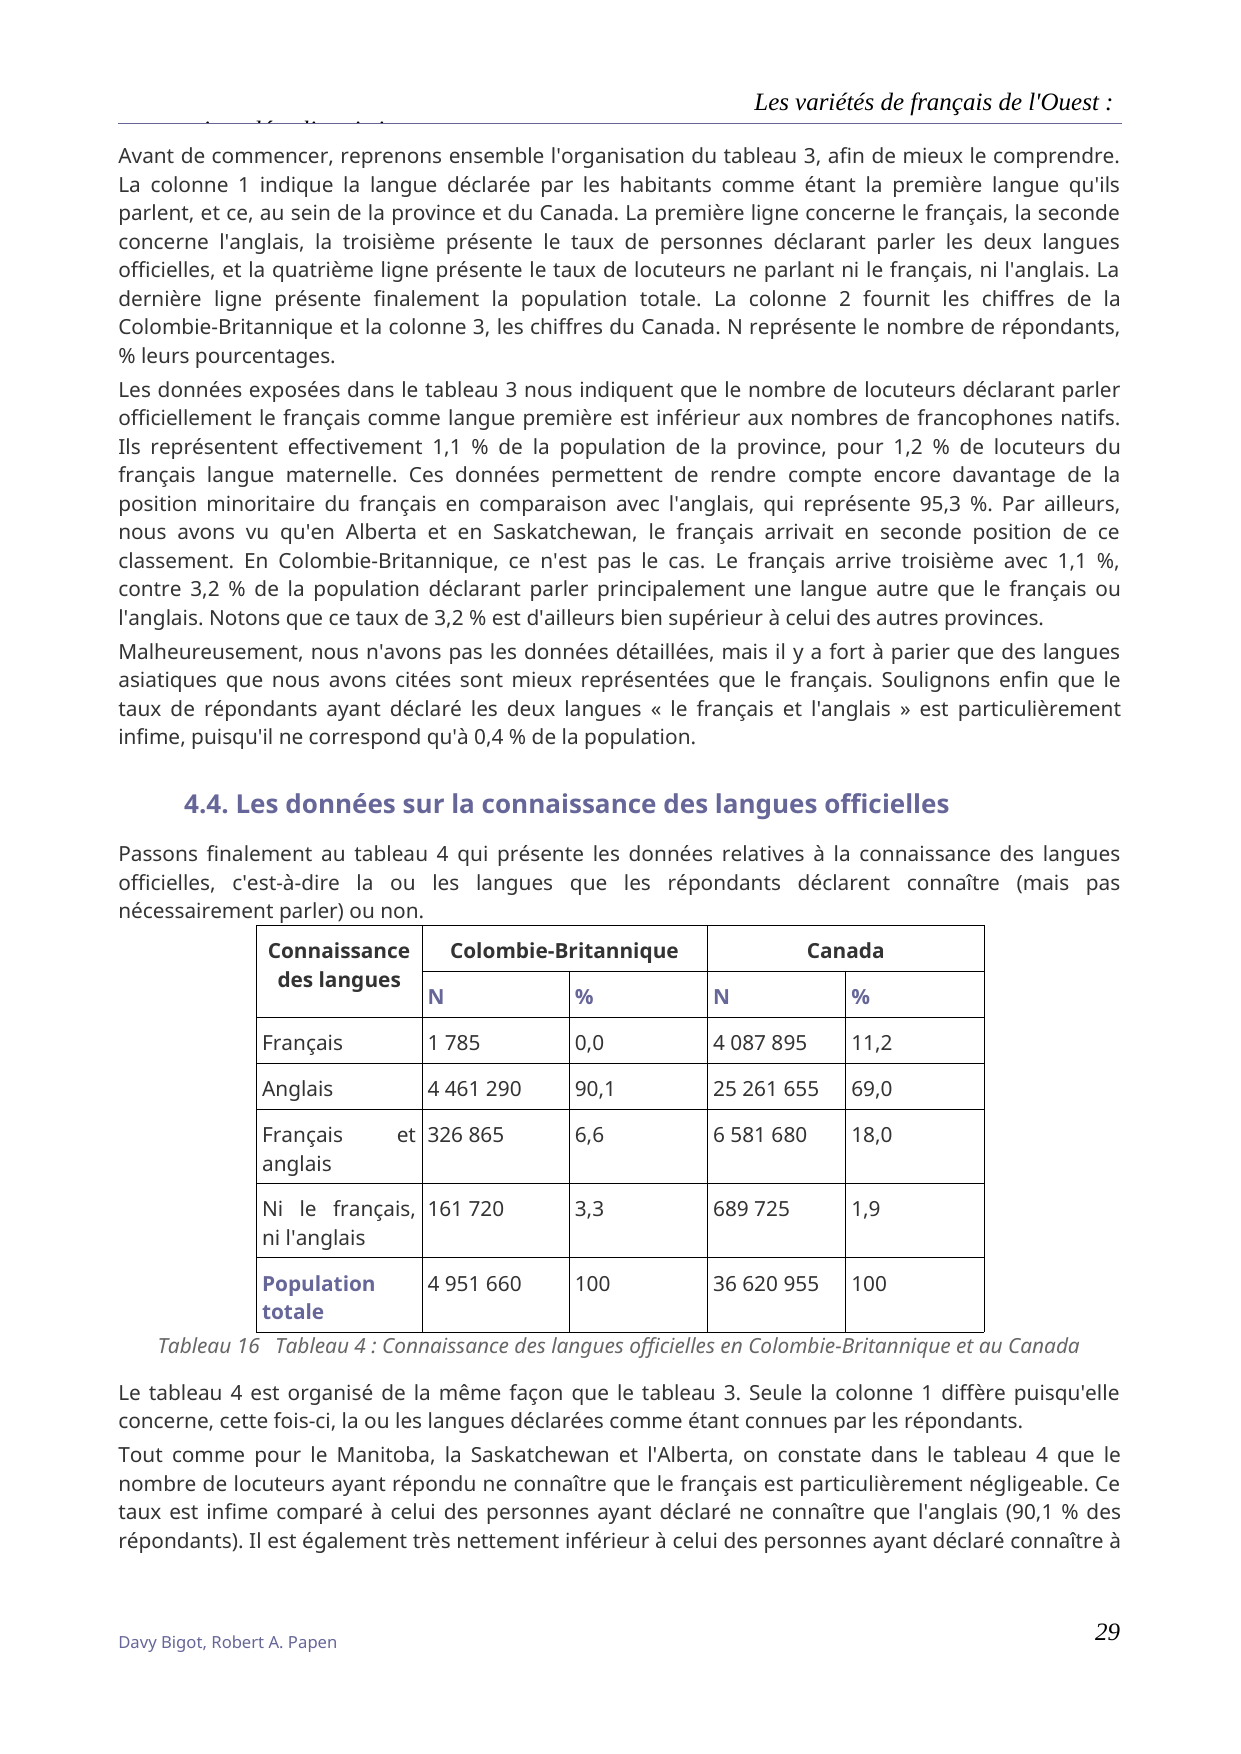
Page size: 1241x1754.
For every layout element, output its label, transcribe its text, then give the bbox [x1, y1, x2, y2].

text Avant de commencer, reprenons ensemble l'organisation du tableau 3, afin de mieux le comprendre. La colonne 1 indique la langue déclarée par les habitants comme étant la première langue qu'ils parlent, et ce, au sein de la province et du Canada. La première ligne concerne le français, la seconde concerne l'anglais, la troisième présente le taux de personnes déclarant parler les deux langues officielles, et la quatrième ligne présente le taux de locuteurs ne parlant ni le français, ni l'anglais. La dernière ligne présente finalement la population totale. La colonne 2 fournit les chiffres de la Colombie-Britannique et la colonne 3, les chiffres du Canada. N représente le nombre de répondants, % leurs pourcentages. [118, 142, 1122, 369]
table_cell 4 951 660 [423, 1258, 569, 1332]
table_cell 100 [570, 1258, 707, 1332]
table_cell Français [257, 1018, 422, 1062]
text Passons finalement au tableau 4 qui présente les données relatives à la connaissance des langues officielles, c'est-à-dire la ou les langues que les répondants déclarent connaître (mais pas nécessairement parler) ou non. [118, 839, 1122, 925]
table_cell % [846, 972, 984, 1017]
table_header Colombie-Britannique [423, 926, 707, 971]
table_cell 4 461 290 [423, 1064, 569, 1108]
table_cell 6,6 [570, 1110, 707, 1183]
table_cell 36 620 955 [708, 1258, 845, 1332]
title Les données sur la connaissance des langues officielles [177, 786, 1122, 822]
table_cell 0,0 [570, 1018, 707, 1062]
table_cell 90,1 [570, 1064, 707, 1108]
table_cell 3,3 [570, 1184, 707, 1257]
table_cell 25 261 655 [708, 1064, 845, 1108]
text Tout comme pour le Manitoba, la Saskatchewan et l'Alberta, on constate dans le tableau 4 que le nombre de locuteurs ayant répondu ne connaître que le français est particulièrement négligeable. Ce taux est infime comparé à celui des personnes ayant déclaré ne connaître que l'anglais (90,1 % des répondants). Il est également très nettement inférieur à celui des personnes ayant déclaré connaître à [118, 1441, 1122, 1554]
table_cell Français et anglais [257, 1110, 422, 1183]
table_cell 1,9 [846, 1184, 984, 1257]
table_cell 6 581 680 [708, 1110, 845, 1183]
table_cell Anglais [257, 1064, 422, 1108]
text Le tableau 4 est organisé de la même façon que le tableau 3. Seule la colonne 1 diffère puisqu'elle concerne, cette fois-ci, la ou les langues déclarées comme étant connues par les répondants. [118, 1378, 1122, 1435]
table_header Connaissance des langues [257, 926, 422, 1017]
table_cell 69,0 [846, 1064, 984, 1108]
table_cell 11,2 [846, 1018, 984, 1062]
table_cell 326 865 [423, 1110, 569, 1183]
table_cell N [708, 972, 845, 1017]
table_cell 1 785 [423, 1018, 569, 1062]
table_cell Ni le français, ni l'anglais [257, 1184, 422, 1257]
table_cell 161 720 [423, 1184, 569, 1257]
table_cell 689 725 [708, 1184, 845, 1257]
table_cell 100 [846, 1258, 984, 1332]
table_header Canada [708, 926, 984, 971]
text Les données exposées dans le tableau 3 nous indiquent que le nombre de locuteurs déclarant parler officiellement le français comme langue première est inférieur aux nombres de francophones natifs. Ils représentent effectivement 1,1 % de la population de la province, pour 1,2 % de locuteurs du français langue maternelle. Ces données permettent de rendre compte encore davantage de la position minoritaire du français en comparaison avec l'anglais, qui représente 95,3 %. Par ailleurs, nous avons vu qu'en Alberta et en Saskatchewan, le français arrivait en seconde position de ce classement. En Colombie-Britannique, ce n'est pas le cas. Le français arrive troisième avec 1,1 %, contre 3,2 % de la population déclarant parler principalement une langue autre que le français ou l'anglais. Notons que ce taux de 3,2 % est d'ailleurs bien supérieur à celui des autres provinces. [118, 375, 1122, 631]
table_cell % [570, 972, 707, 1017]
table_cell 4 087 895 [708, 1018, 845, 1062]
title Tableau 16 Tableau 4 : Connaissance des langues officielles en Colombie-Britannique et au Canada [118, 1332, 1122, 1360]
table_cell 18,0 [846, 1110, 984, 1183]
table_cell N [423, 972, 569, 1017]
table_cell Population totale [257, 1258, 422, 1332]
text Malheureusement, nous n'avons pas les données détaillées, mais il y a fort à parier que des langues asiatiques que nous avons citées sont mieux représentées que le français. Soulignons enfin que le taux de répondants ayant déclaré les deux langues « le français et l'anglais » est particulièrement infime, puisqu'il ne correspond qu'à 0,4 % de la population. [118, 637, 1122, 751]
